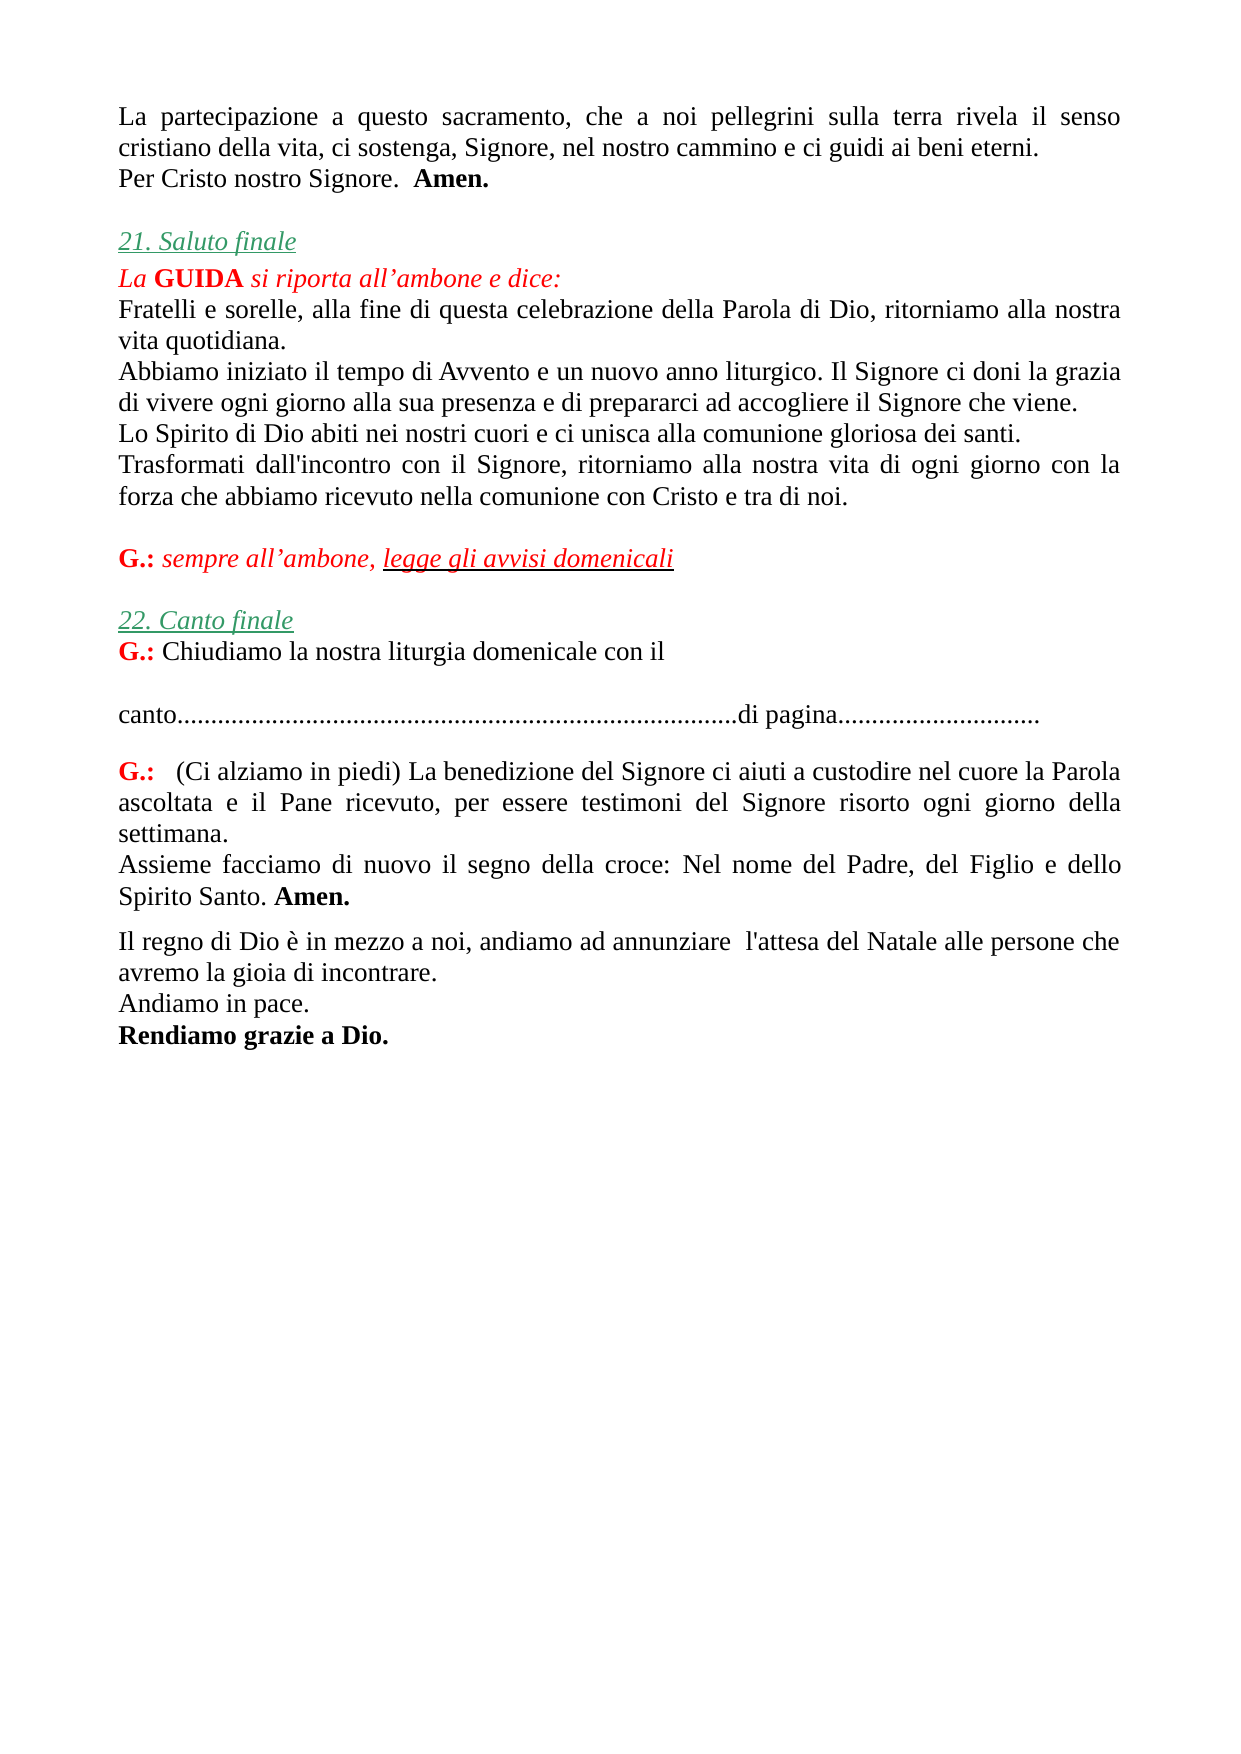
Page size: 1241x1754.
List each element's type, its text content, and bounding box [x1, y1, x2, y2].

text canto...................................................................................di pagina.............................. [118, 698, 1122, 729]
text Per Cristo nostro Signore. Amen. [118, 162, 1122, 193]
text G.: Chiudiamo la nostra liturgia domenicale con il [118, 635, 1122, 667]
text Abbiamo iniziato il tempo di Avvento e un nuovo anno liturgico. Il Signore ci doni la grazia di vivere ogni giorno alla sua presenza e di prepararci ad accogliere il Signore che viene. [118, 355, 1122, 417]
text 21. Saluto finale [118, 224, 1122, 256]
text G.: (Ci alziamo in piedi) La benedizione del Signore ci aiuti a custodire nel cuore la Parola ascoltata e il Pane ricevuto, per essere testimoni del Signore risorto ogni giorno della settimana. [118, 755, 1122, 849]
text G.: sempre all’ambone, legge gli avvisi domenicali [118, 542, 1122, 573]
text Fratelli e sorelle, alla fine di questa celebrazione della Parola di Dio, ritorniamo alla nostra vita quotidiana. [118, 293, 1122, 355]
text Rendiamo grazie a Dio. [118, 1019, 1122, 1050]
text La GUIDA si riporta all’ambone e dice: [118, 262, 1122, 293]
text Il regno di Dio è in mezzo a noi, andiamo ad annunziare l'attesa del Natale alle persone che avremo la gioia di incontrare. [118, 925, 1122, 988]
text 22. Canto finale [118, 604, 1122, 635]
text Trasformati dall'incontro con il Signore, ritorniamo alla nostra vita di ogni giorno con la forza che abbiamo ricevuto nella comunione con Cristo e tra di noi. [118, 448, 1122, 511]
text Andiamo in pace. [118, 988, 1122, 1019]
text La partecipazione a questo sacramento, che a noi pellegrini sulla terra rivela il senso cristiano della vita, ci sostenga, Signore, nel nostro cammino e ci guidi ai beni eterni. [118, 100, 1122, 162]
text Assieme facciamo di nuovo il segno della croce: Nel nome del Padre, del Figlio e dello Spirito Santo. Amen. [118, 849, 1122, 911]
text Lo Spirito di Dio abiti nei nostri cuori e ci unisca alla comunione gloriosa dei santi. [118, 417, 1122, 448]
